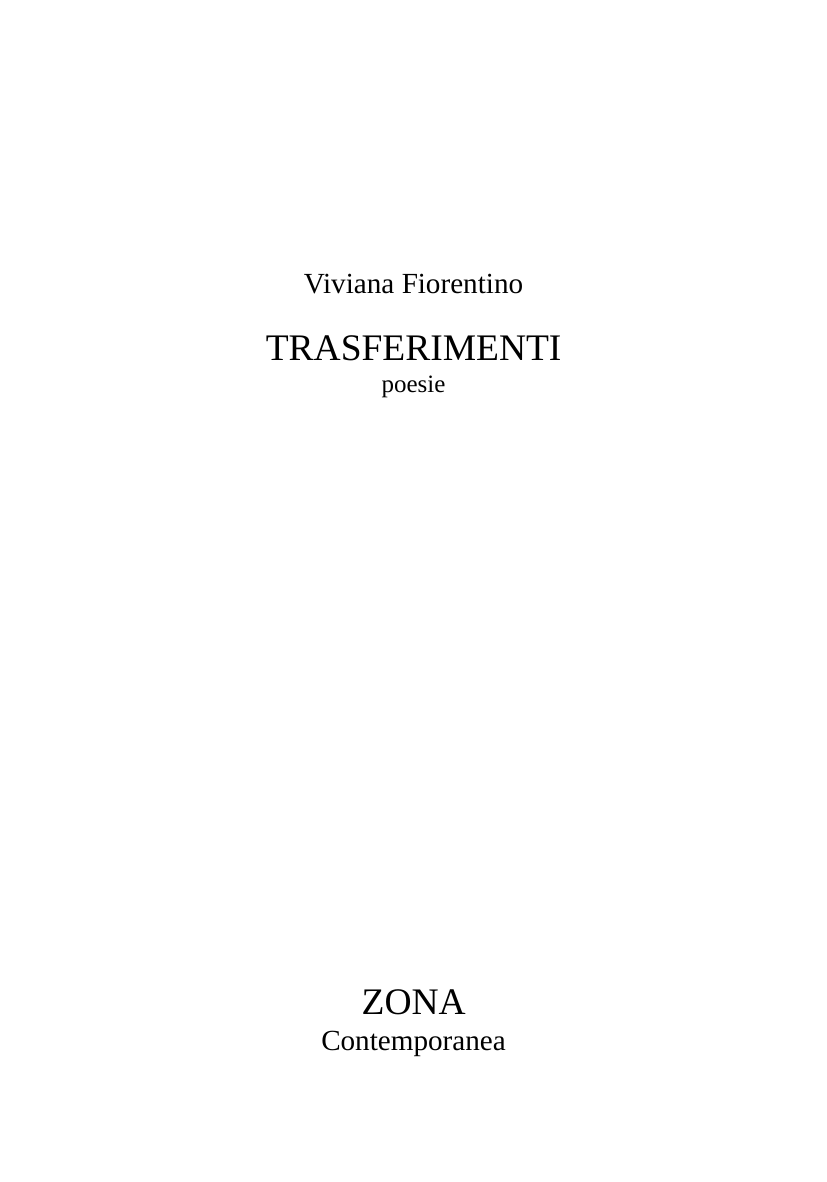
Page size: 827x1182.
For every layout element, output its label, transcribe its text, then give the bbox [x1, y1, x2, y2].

text ZONA Contemporanea [88, 980, 738, 1056]
text trasferimenti poesie [88, 326, 738, 397]
text Viviana Fiorentino [88, 266, 738, 299]
